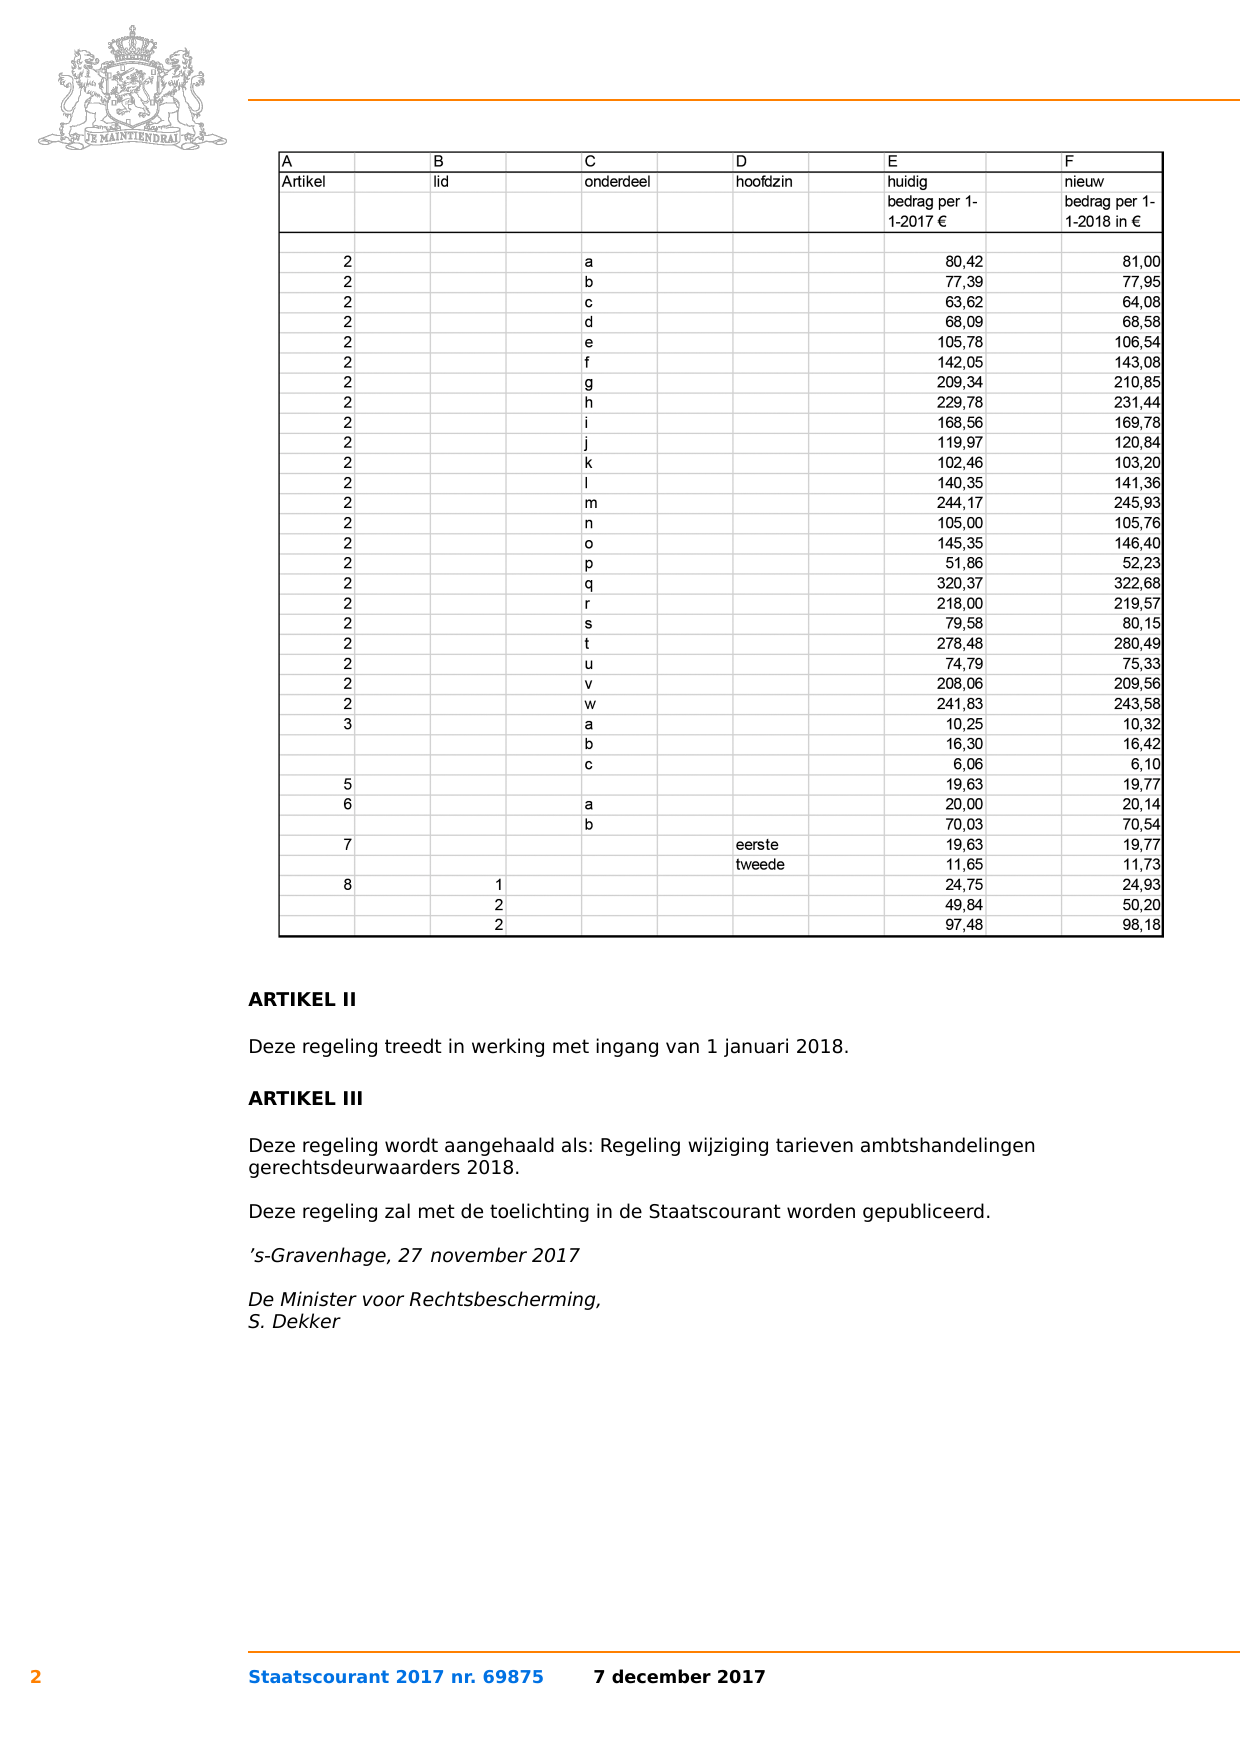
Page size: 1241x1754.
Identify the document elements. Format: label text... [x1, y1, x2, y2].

text De Minister voor Rechtsbescherming, S. Dekker [248, 1289, 1163, 1333]
text Deze regeling treedt in werking met ingang van 1 januari 2018. [248, 1036, 1163, 1058]
picture [278, 151, 1164, 938]
text Deze regeling wordt aangehaald als: Regeling wijziging tarieven ambtshandelingen gerechtsdeurwaarders 2018. [248, 1135, 1163, 1179]
picture [38, 25, 227, 150]
subtitle ARTIKEL II [248, 989, 1163, 1011]
subtitle ARTIKEL III [248, 1088, 1163, 1110]
text Deze regeling zal met de toelichting in de Staatscourant worden gepubliceerd. [248, 1201, 1163, 1223]
text ’s-Gravenhage, 27 november 2017 [248, 1245, 1163, 1267]
